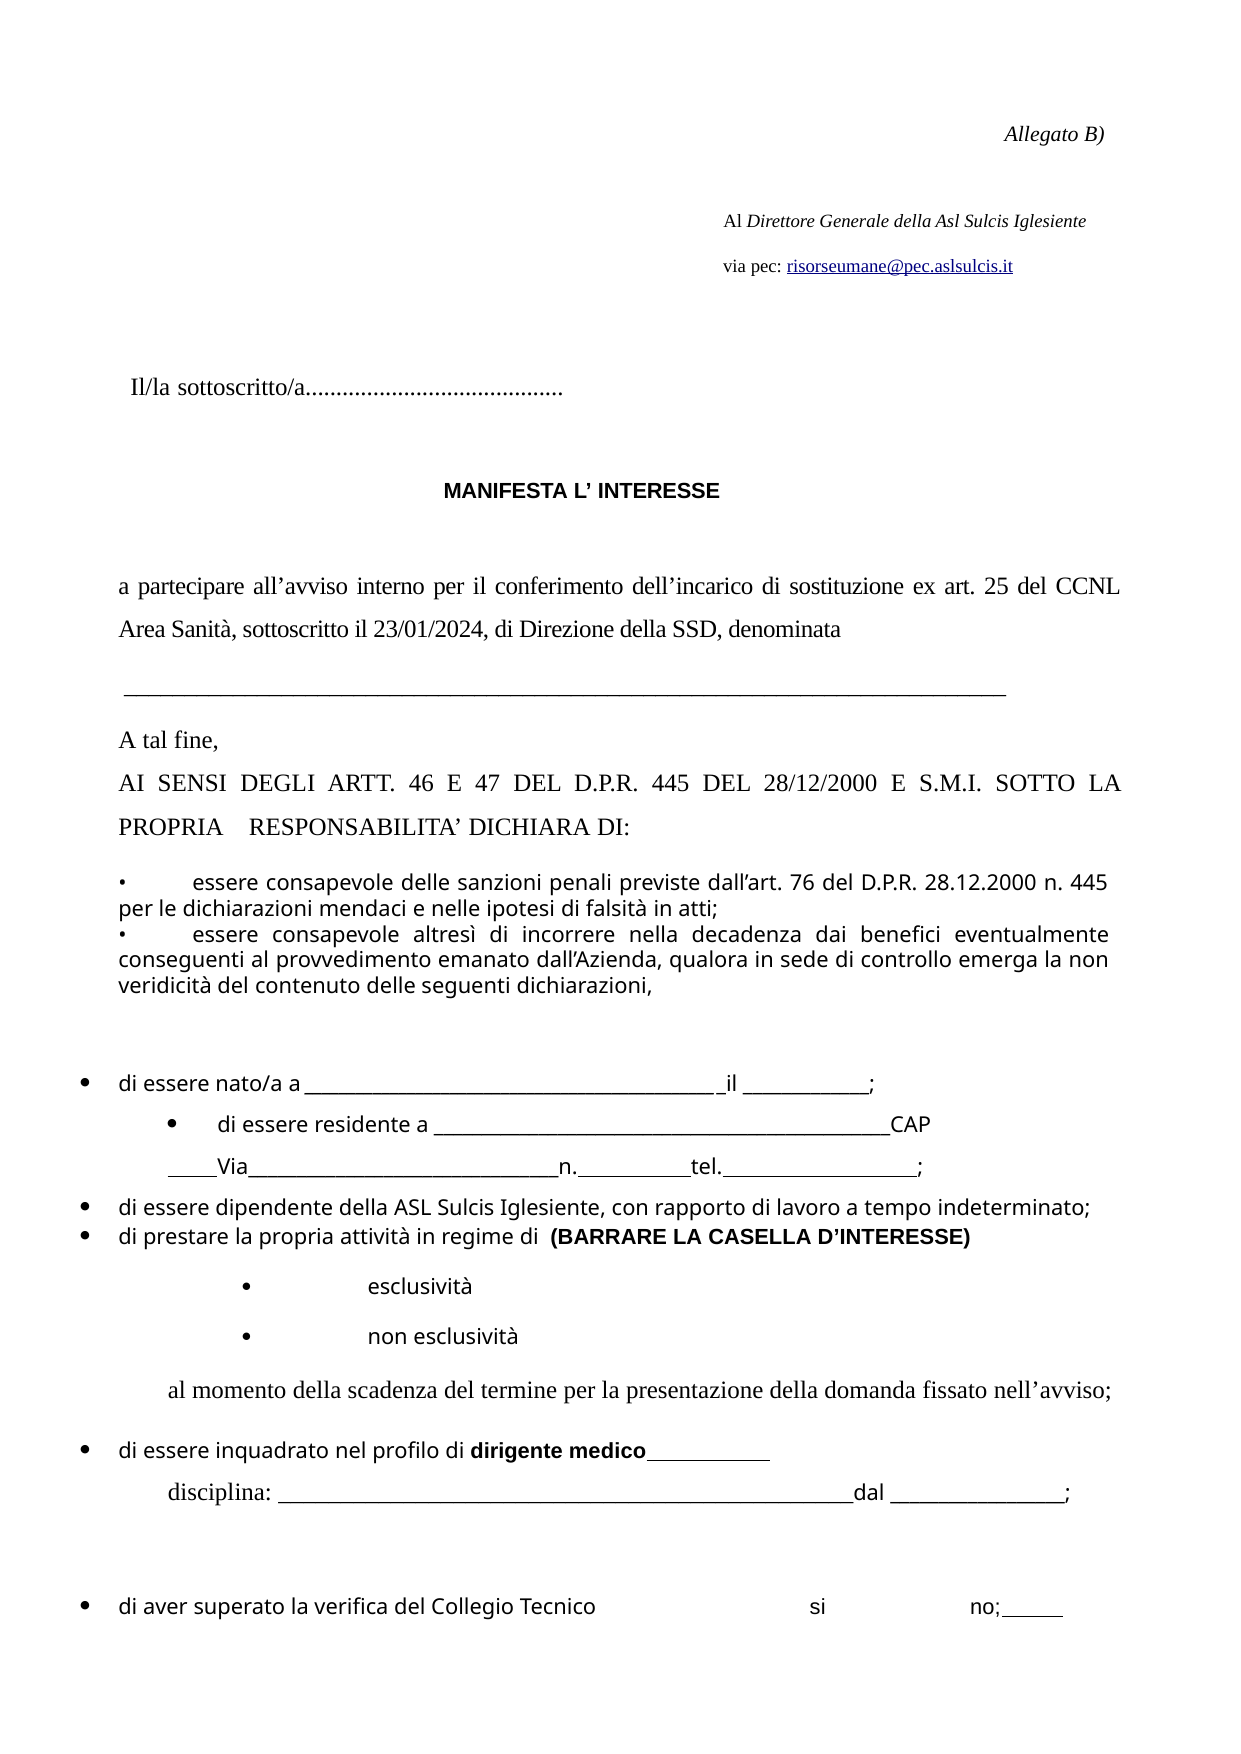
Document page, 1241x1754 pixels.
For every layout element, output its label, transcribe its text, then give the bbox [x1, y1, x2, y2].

text via pec: risorseumane@pec.aslsulcis.it [118, 255, 1122, 276]
list non esclusività [243, 1323, 1122, 1349]
list essere consapevole delle sanzioni penali previste dall’art. 76 del D.P.R. 28.12.2000 n. 445 per le dichiarazioni mendaci e nelle ipotesi di falsità in atti; [118, 870, 1109, 921]
text disciplina: ______________________________________________dal __________________; [168, 1476, 1122, 1506]
text A tal fine, [118, 725, 903, 754]
list di essere dipendente della ASL Sulcis Iglesiente, con rapporto di lavoro a tempo indeterminato; [81, 1193, 1122, 1221]
list essere consapevole altresì di incorrere nella decadenza dai benefici eventualmente conseguenti al provvedimento emanato dall’Azienda, qualora in sede di controllo emerga la non veridicità del contenuto delle seguenti dichiarazioni, [118, 923, 1110, 998]
list di essere residente a ________________________________________________CAP Via________________________________n. tel. ; [168, 1109, 1085, 1181]
subtitle MANIFESTA L’ INTERESSE [118, 478, 750, 503]
text _________________________________________________________________________ [118, 670, 1122, 698]
text AI SENSI DEGLI ARTT. 46 E 47 DEL D.P.R. 445 DEL 28/12/2000 E S.M.I. SOTTO LA PROPRIA RESPONSABILITA’ DICHIARA DI: [118, 768, 1122, 840]
list di essere inquadrato nel profilo di dirigente medico [81, 1435, 1122, 1465]
list esclusività [243, 1273, 1122, 1300]
list di essere nato/a a _________________________________________________il _____________; [81, 1068, 1122, 1098]
text Allegato B) [118, 118, 1122, 147]
text al momento della scadenza del termine per la presentazione della domanda fissato nell’avviso; [168, 1375, 1122, 1404]
list di aver superato la verifica del Collegio Tecnico si no; [81, 1591, 1122, 1621]
text Il/la sottoscritto/a.......................................... [130, 372, 1122, 401]
text a partecipare all’avviso interno per il conferimento dell’incarico di sostituzione ex art. 25 del CCNL Area Sanità, sottoscritto il 23/01/2024, di Direzione della SSD, denominata [118, 571, 1122, 643]
list di prestare la propria attività in regime di (BARRARE LA CASELLA D’INTERESSE) [81, 1221, 1122, 1250]
text Al Direttore Generale della Asl Sulcis Iglesiente [118, 204, 1122, 233]
